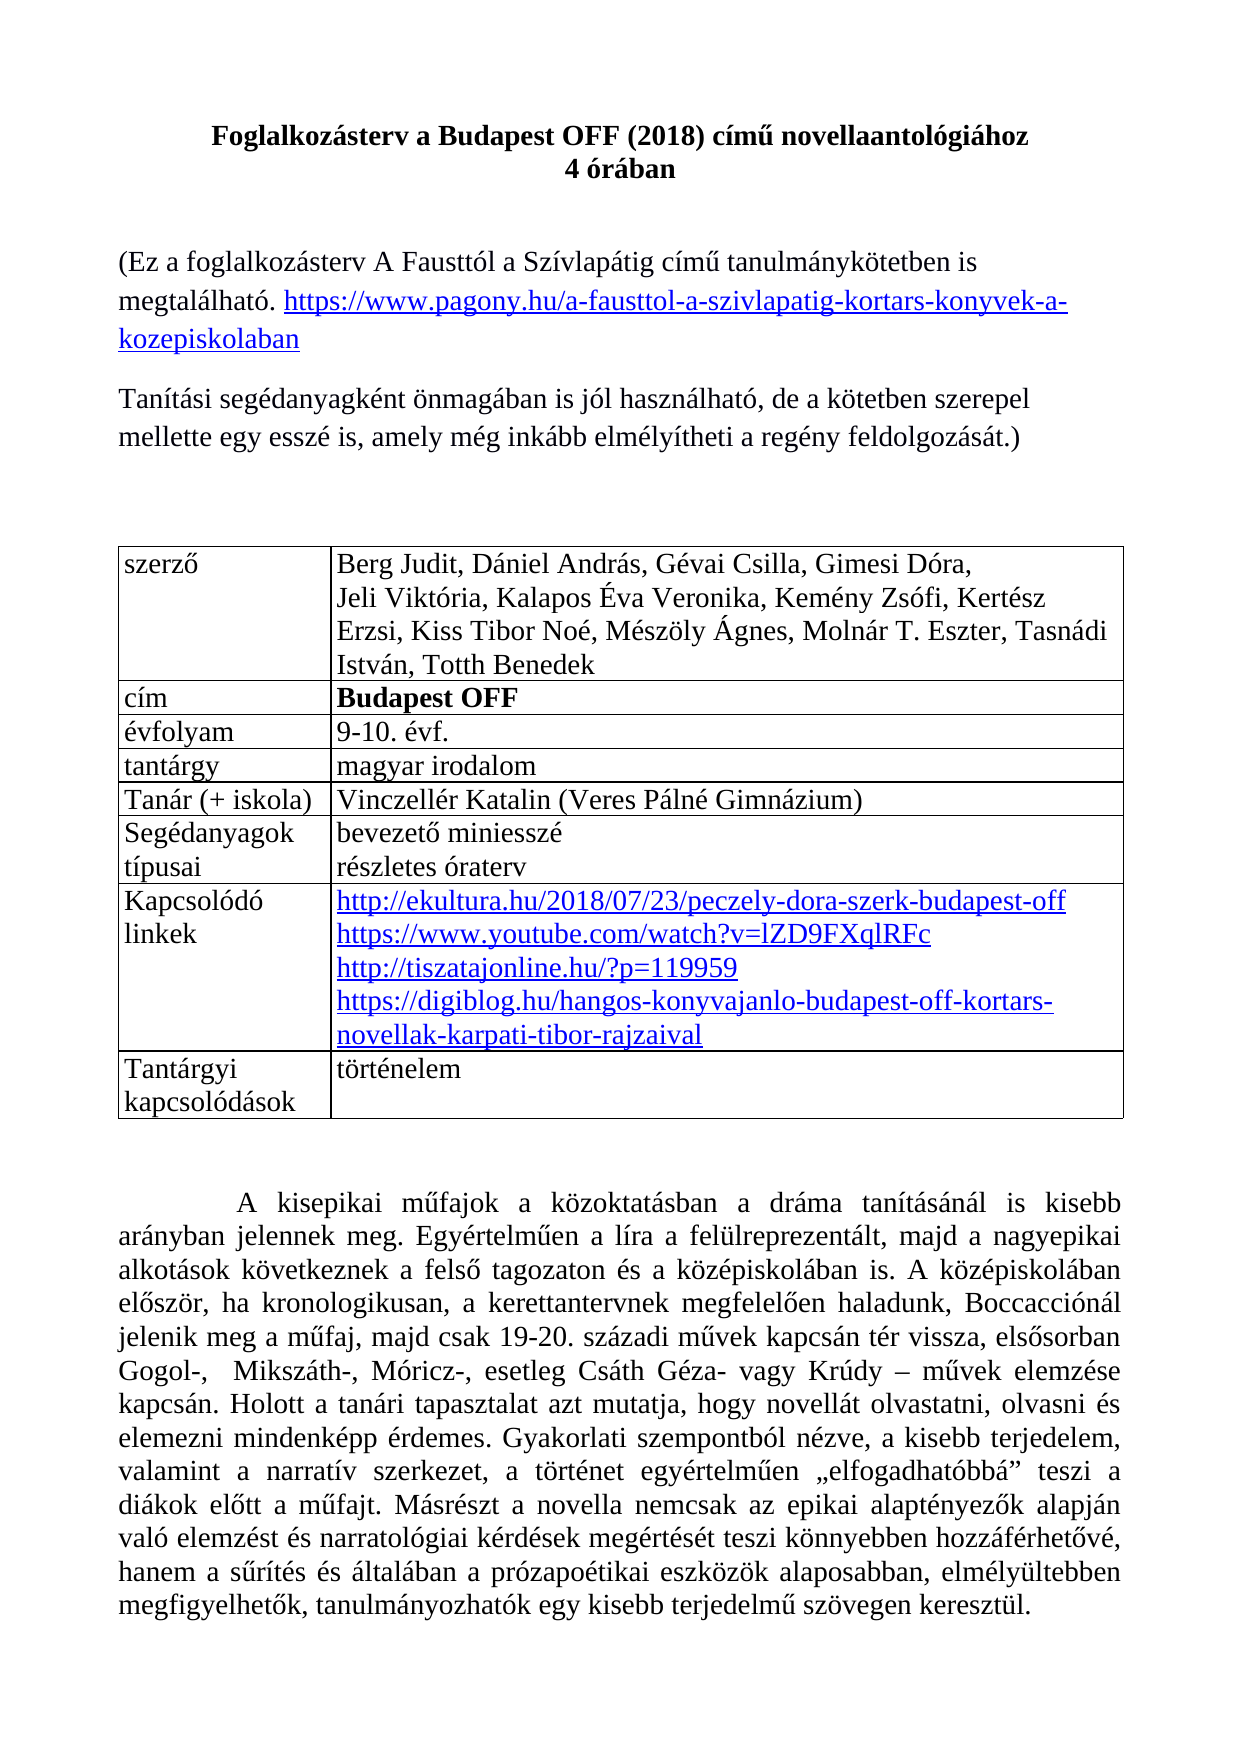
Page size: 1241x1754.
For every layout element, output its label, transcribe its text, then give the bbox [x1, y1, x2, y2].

table_cell http://ekultura.hu/2018/07/23/peczely-dora-szerk-budapest-off https://www.youtube.com/watch?v=lZD9FXqlRFc http://tiszatajonline.hu/?p=119959 https://digiblog.hu/hangos-konyvajanlo-budapest-off-kortars-novellak-karpati-tibor-rajzaival [332, 884, 1123, 1050]
text A kisepikai műfajok a közoktatásban a dráma tanításánál is kisebb arányban jelennek meg. Egyértelműen a líra a felülreprezentált, majd a nagyepikai alkotások következnek a felső tagozaton és a középiskolában is. A középiskolában először, ha kronologikusan, a kerettantervnek megfelelően haladunk, Boccacciónál jelenik meg a műfaj, majd csak 19-20. századi művek kapcsán tér vissza, elsősorban Gogol-, Mikszáth-, Móricz-, esetleg Csáth Géza- vagy Krúdy – művek elemzése kapcsán. Holott a tanári tapasztalat azt mutatja, hogy novellát olvastatni, olvasni és elemezni mindenképp érdemes. Gyakorlati szempontból nézve, a kisebb terjedelem, valamint a narratív szerkezet, a történet egyértelműen „elfogadhatóbbá” teszi a diákok előtt a műfajt. Másrészt a novella nemcsak az epikai alaptényezők alapján való elemzést és narratológiai kérdések megértését teszi könnyebben hozzáférhetővé, hanem a sűrítés és általában a prózapoétikai eszközök alaposabban, elmélyültebben megfigyelhetők, tanulmányozhatók egy kisebb terjedelmű szövegen keresztül. [118, 1185, 1122, 1621]
text Tanítási segédanyagként önmagában is jól használható, de a kötetben szerepel mellette egy esszé is, amely még inkább elmélyítheti a regény feldolgozását.) [118, 381, 1122, 453]
table_cell tantárgy [119, 749, 330, 781]
table_cell évfolyam [119, 715, 330, 748]
table_cell Budapest OFF [332, 681, 1123, 714]
table_cell Segédanyagok típusai [119, 816, 330, 883]
table_cell Tanár (+ iskola) [119, 783, 330, 815]
table_cell bevezető miniesszé részletes óraterv [332, 816, 1123, 883]
table_cell Kapcsolódó linkek [119, 884, 330, 1050]
table_cell cím [119, 681, 330, 714]
text (Ez a foglalkozásterv A Fausttól a Szívlapátig című tanulmánykötetben is megtalálható. https://www.pagony.hu/a-fausttol-a-szivlapatig-kortars-konyvek-a-kozepiskolaban [118, 244, 1122, 355]
text 4 órában [118, 152, 1122, 185]
table_cell 9-10. évf. [332, 715, 1123, 748]
table_cell történelem [332, 1052, 1123, 1118]
table_cell Tantárgyi kapcsolódások [119, 1052, 330, 1118]
table_cell magyar irodalom [332, 749, 1123, 781]
table_header szerző [119, 547, 330, 680]
table_header Berg Judit, Dániel András, Gévai Csilla, Gimesi Dóra, Jeli Viktória, Kalapos Éva Veronika, Kemény Zsófi, Kertész Erzsi, Kiss Tibor Noé, Mészöly Ágnes, Molnár T. Eszter, Tasnádi István, Totth Benedek [332, 547, 1123, 680]
table_cell Vinczellér Katalin (Veres Pálné Gimnázium) [332, 783, 1123, 815]
text Foglalkozásterv a Budapest OFF (2018) című novellaantológiához [118, 118, 1122, 152]
